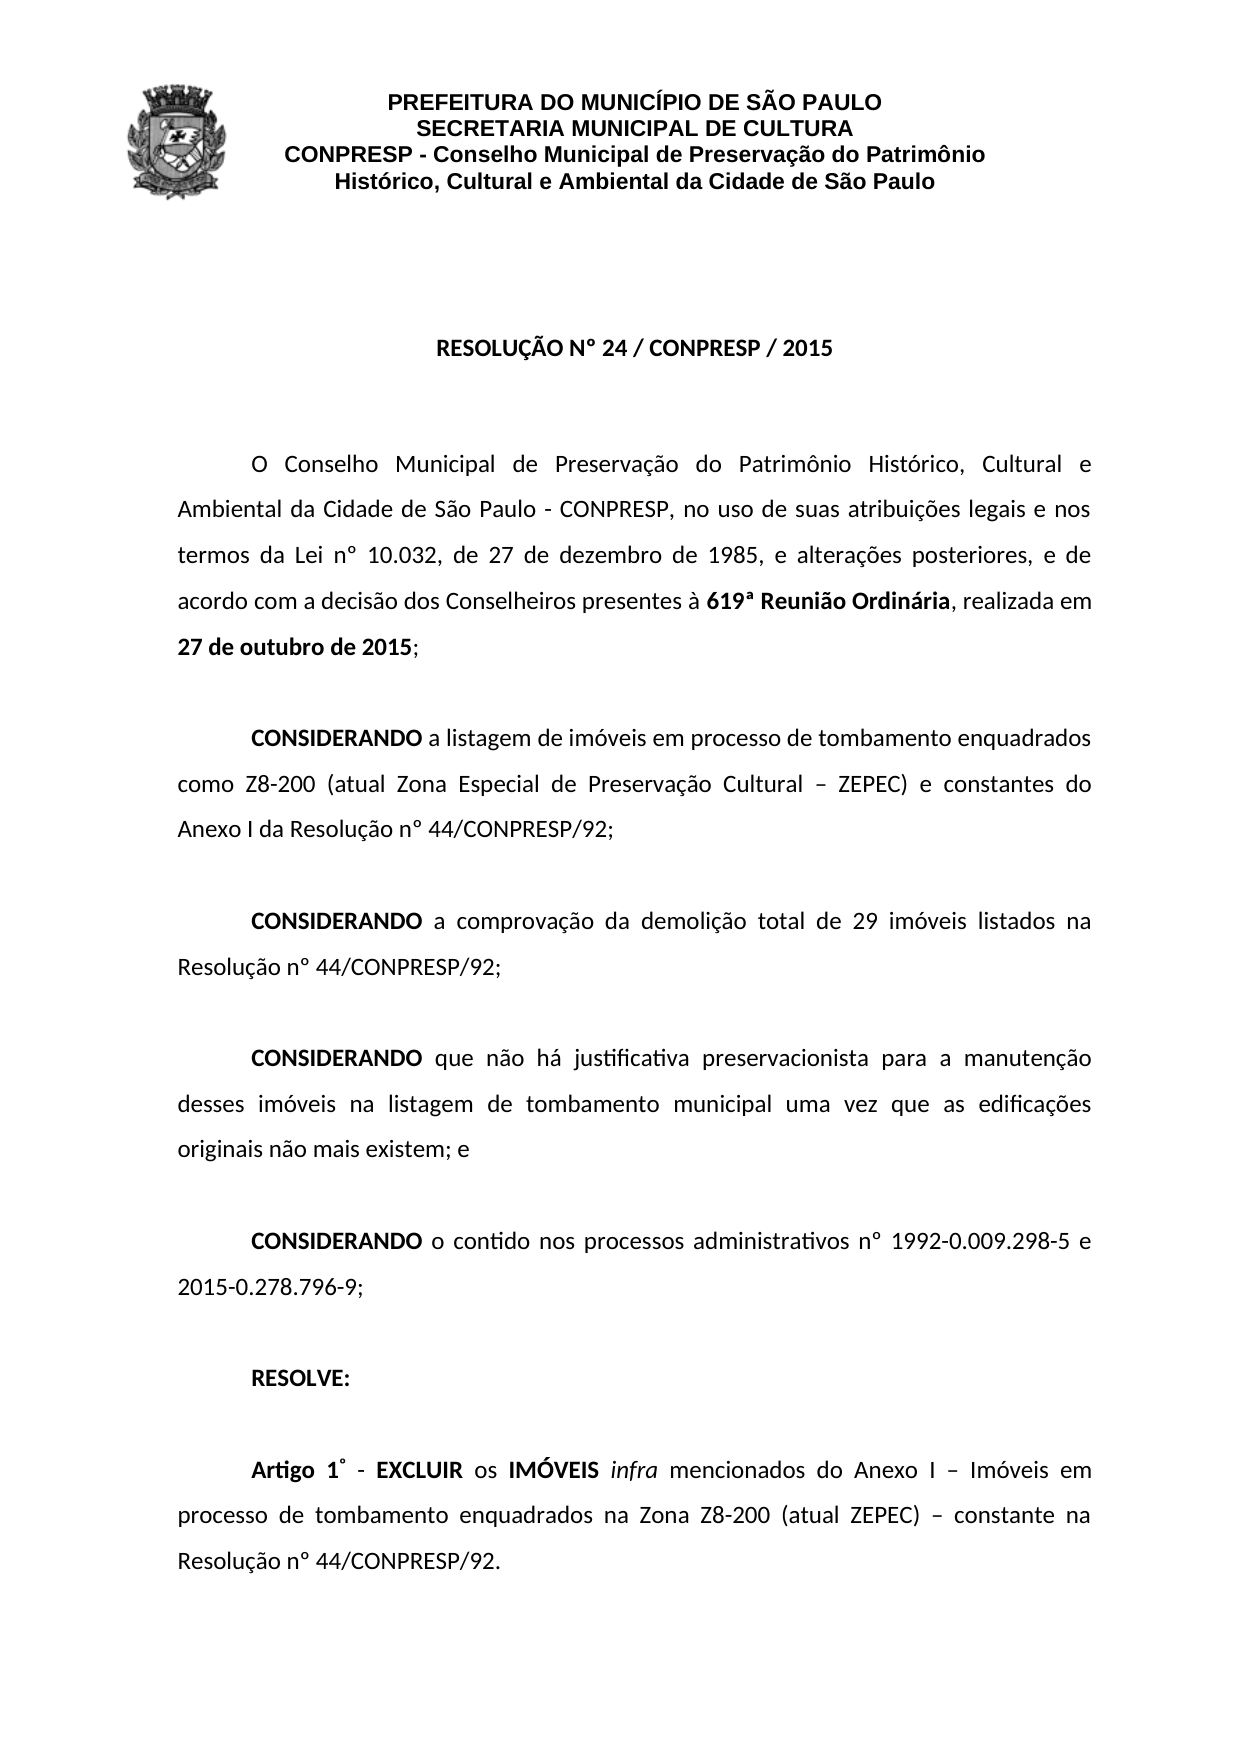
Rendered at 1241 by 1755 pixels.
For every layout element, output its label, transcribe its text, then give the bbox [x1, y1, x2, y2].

text CONSIDERANDO que não há justificativa preservacionista para a manutenção desses imóveis na listagem de tombamento municipal uma vez que as edificações originais não mais existem; e [177, 1042, 1093, 1164]
text Artigo 1º - EXCLUIR os IMÓVEIS infra mencionados do Anexo I – Imóveis em processo de tombamento enquadrados na Zona Z8-200 (atual ZEPEC) – constante na Resolução nº 44/CONPRESP/92. [177, 1454, 1093, 1576]
text CONSIDERANDO a comprovação da demolição total de 29 imóveis listados na Resolução nº 44/CONPRESP/92; [177, 905, 1093, 981]
text CONSIDERANDO o contido nos processos administrativos nº 1992-0.009.298-5 e 2015-0.278.796-9; [177, 1225, 1093, 1301]
text RESOLUÇÃO Nº 24 / CONPRESP / 2015 [177, 332, 1093, 362]
text CONSIDERANDO a listagem de imóveis em processo de tombamento enquadrados como Z8-200 (atual Zona Especial de Preservação Cultural – ZEPEC) e constantes do Anexo I da Resolução nº 44/CONPRESP/92; [177, 722, 1093, 844]
text O Conselho Municipal de Preservação do Patrimônio Histórico, Cultural e Ambiental da Cidade de São Paulo - CONPRESP, no uso de suas atribuições legais e nos termos da Lei nº 10.032, de 27 de dezembro de 1985, e alterações posteriores, e de acordo com a decisão dos Conselheiros presentes à 619ª Reunião Ordinária, realizada em 27 de outubro de 2015; [177, 448, 1093, 661]
subtitle RESOLVE: [177, 1362, 1093, 1393]
